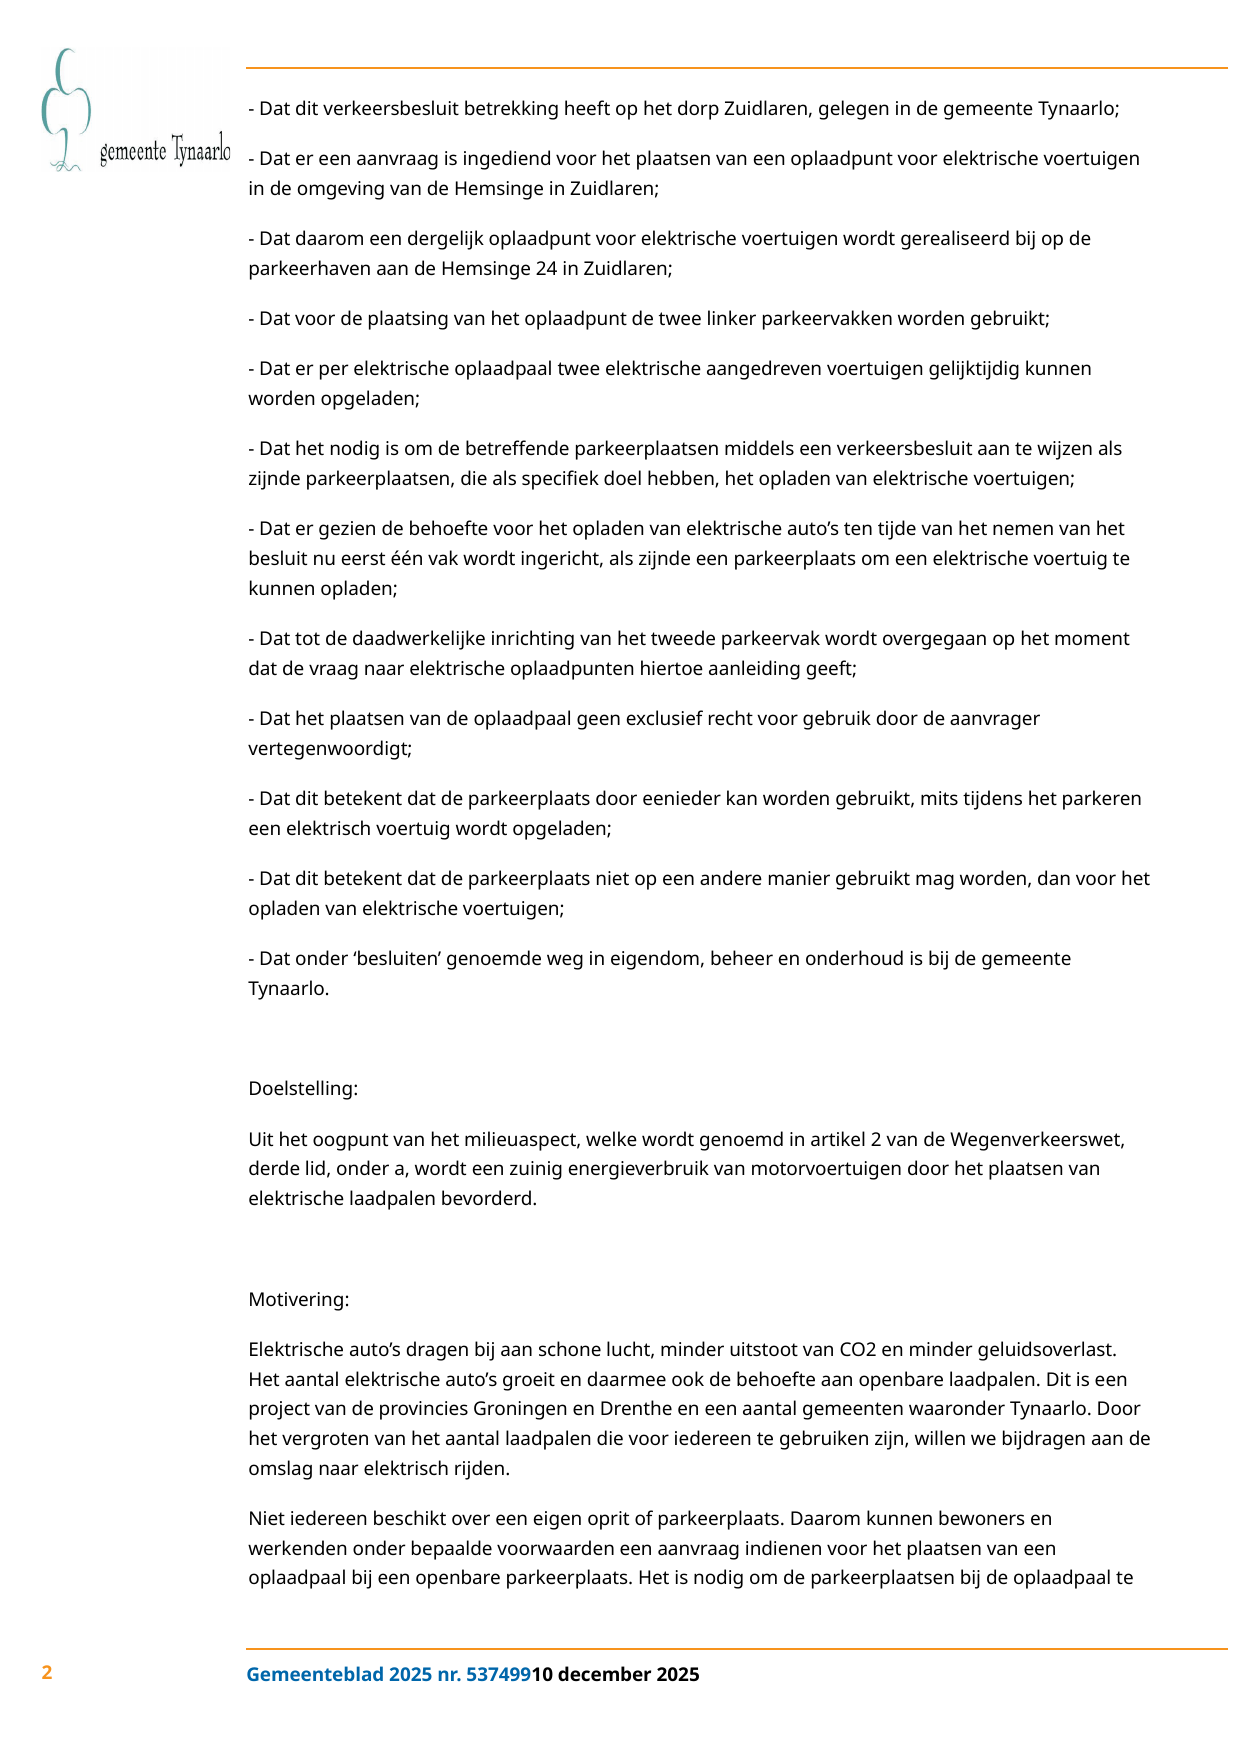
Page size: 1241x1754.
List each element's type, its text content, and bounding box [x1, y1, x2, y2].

text - Dat dit verkeersbesluit betrekking heeft op het dorp Zuidlaren, gelegen in de gemeente Tynaarlo; [248, 95, 1152, 121]
text Uit het oogpunt van het milieuaspect, welke wordt genoemd in artikel 2 van de Wegenverkeerswet, derde lid, onder a, wordt een zuinig energieverbruik van motorvoertuigen door het plaatsen van elektrische laadpalen bevorderd. [248, 1126, 1152, 1211]
text - Dat er gezien de behoefte voor het opladen van elektrische auto’s ten tijde van het nemen van het besluit nu eerst één vak wordt ingericht, als zijnde een parkeerplaats om een elektrische voertuig te kunnen opladen; [248, 516, 1152, 601]
text - Dat daarom een dergelijk oplaadpunt voor elektrische voertuigen wordt gerealiseerd bij op de parkeerhaven aan de Hemsinge 24 in Zuidlaren; [248, 225, 1152, 281]
text - Dat tot de daadwerkelijke inrichting van het tweede parkeervak wordt overgegaan op het moment dat de vraag naar elektrische oplaadpunten hiertoe aanleiding geeft; [248, 625, 1152, 681]
text - Dat er een aanvraag is ingediend voor het plaatsen van een oplaadpunt voor elektrische voertuigen in de omgeving van de Hemsinge in Zuidlaren; [248, 145, 1152, 201]
text - Dat voor de plaatsing van het oplaadpunt de twee linker parkeervakken worden gebruikt; [248, 305, 1152, 331]
text - Dat dit betekent dat de parkeerplaats niet op een andere manier gebruikt mag worden, dan voor het opladen van elektrische voertuigen; [248, 865, 1152, 921]
text Niet iedereen beschikt over een eigen oprit of parkeerplaats. Daarom kunnen bewoners en werkenden onder bepaalde voorwaarden een aanvraag indienen voor het plaatsen van een oplaadpaal bij een openbare parkeerplaats. Het is nodig om de parkeerplaatsen bij de oplaadpaal te [248, 1505, 1152, 1590]
text - Dat het nodig is om de betreffende parkeerplaatsen middels een verkeersbesluit aan te wijzen als zijnde parkeerplaatsen, die als specifiek doel hebben, het opladen van elektrische voertuigen; [248, 436, 1152, 491]
text Elektrische auto’s dragen bij aan schone lucht, minder uitstoot van CO2 en minder geluidsoverlast. Het aantal elektrische auto’s groeit en daarmee ook de behoefte aan openbare laadpalen. Dit is een project van de provincies Groningen en Drenthe en een aantal gemeenten waaronder Tynaarlo. Door het vergroten van het aantal laadpalen die voor iedereen te gebruiken zijn, willen we bijdragen aan de omslag naar elektrisch rijden. [248, 1336, 1152, 1481]
text - Dat onder ‘besluiten’ genoemde weg in eigendom, beheer en onderhoud is bij de gemeente Tynaarlo. [248, 945, 1152, 1001]
text Doelstelling: [248, 1076, 1152, 1101]
text - Dat dit betekent dat de parkeerplaats door eenieder kan worden gebruikt, mits tijdens het parkeren een elektrisch voertuig wordt opgeladen; [248, 785, 1152, 841]
text Motivering: [248, 1286, 1152, 1312]
picture [41, 47, 231, 172]
text - Dat het plaatsen van de oplaadpaal geen exclusief recht voor gebruik door de aanvrager vertegenwoordigt; [248, 705, 1152, 761]
text - Dat er per elektrische oplaadpaal twee elektrische aangedreven voertuigen gelijktijdig kunnen worden opgeladen; [248, 356, 1152, 411]
